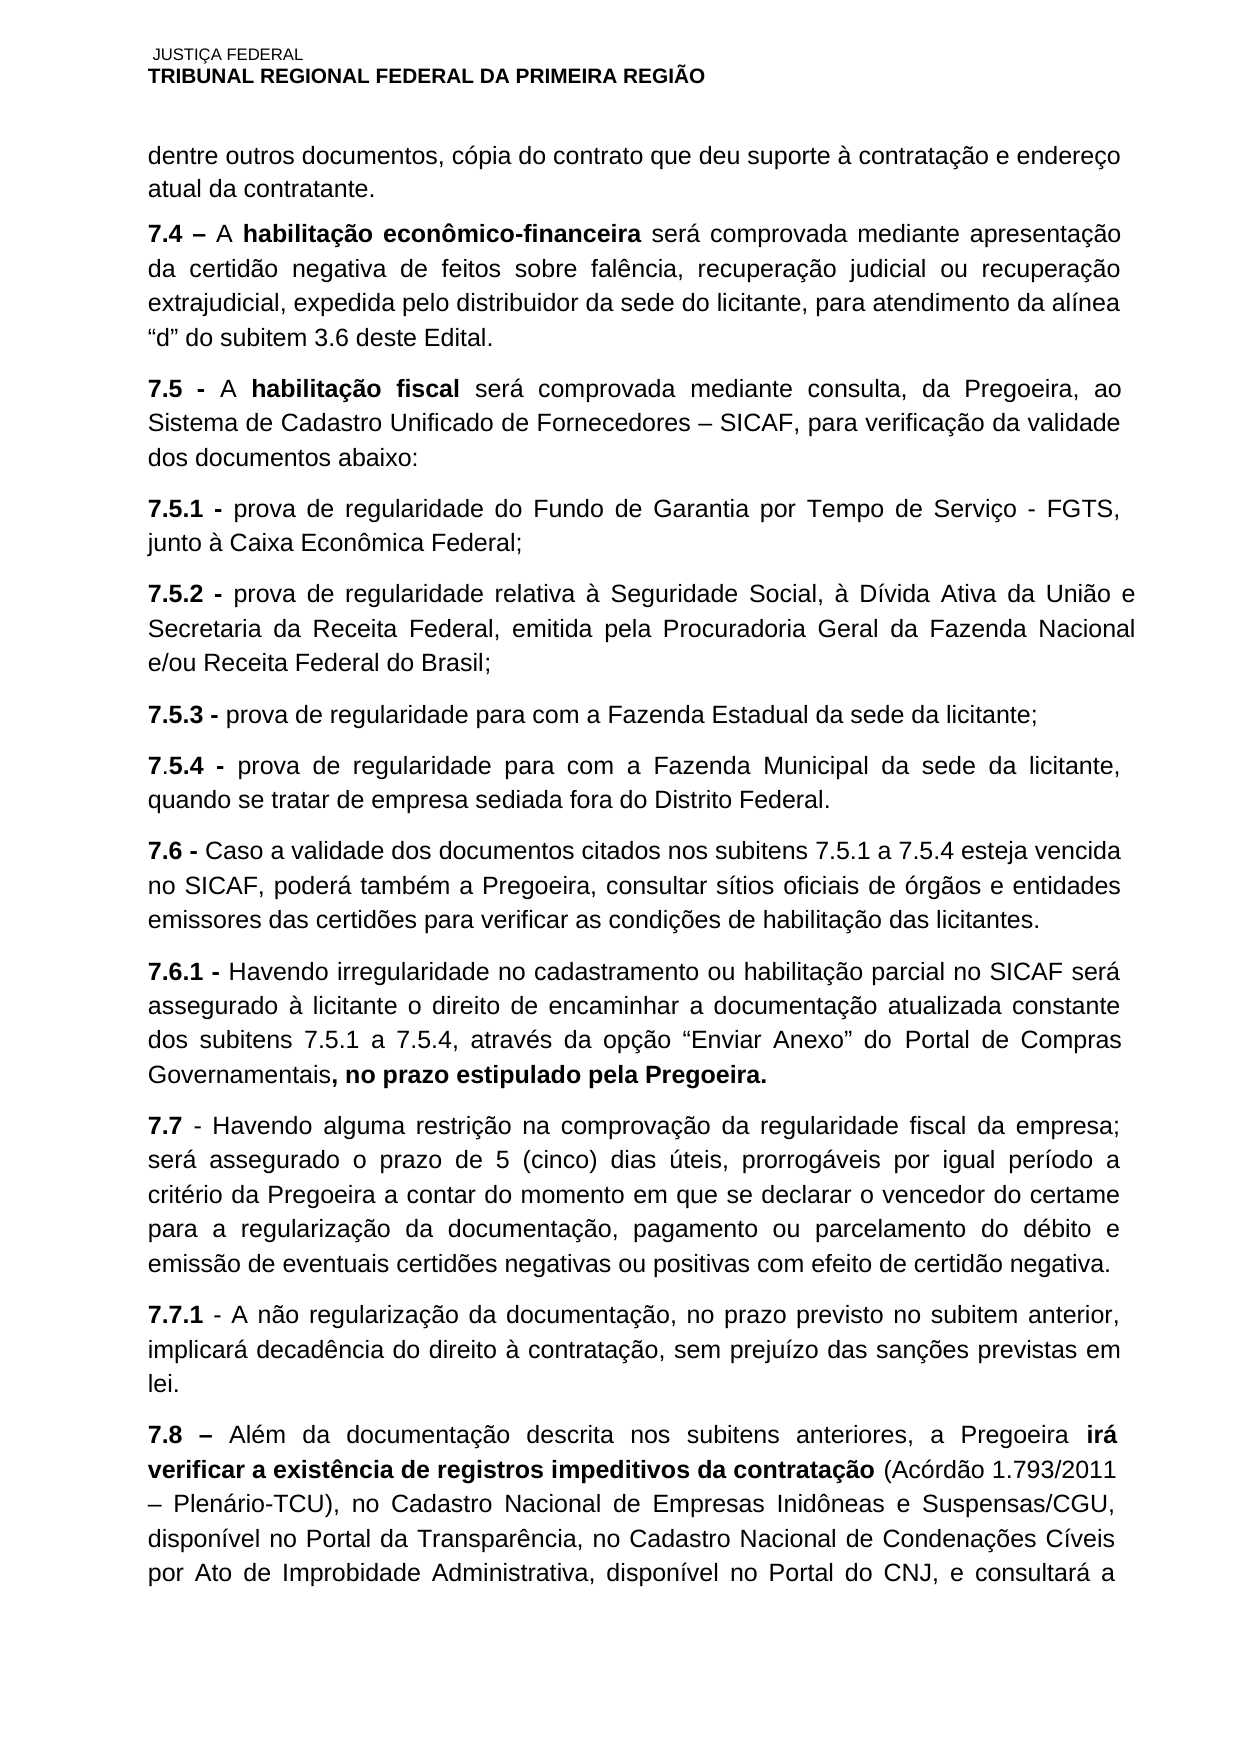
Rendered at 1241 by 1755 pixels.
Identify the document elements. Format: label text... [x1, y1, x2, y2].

text 7.5.3 - prova de regularidade para com a Fazenda Estadual da sede da licitante; [148, 699, 308, 728]
list 7.7.1 - A não regularização da documentação, no prazo previsto no subitem anterior, implicará decadência do direito à contratação, sem prejuízo das sanções previstas em lei. [148, 1300, 1122, 1398]
text 7.8 – Além da documentação descrita nos subitens anteriores, a Pregoeira irá verificar a existência de registros impeditivos da contratação (Acórdão 1.793/2011 – Plenário-TCU), no Cadastro Nacional de Empresas Inidôneas e Suspensas/CGU, disponível no Portal da Transparência, no Cadastro Nacional de Condenações Cíveis por Ato de Improbidade Administrativa, disponível no Portal do CNJ, e consultará a [148, 1420, 1117, 1587]
list 7.7 - Havendo alguma restrição na comprovação da regularidade fiscal da empresa; será assegurado o prazo de 5 (cinco) dias úteis, prorrogáveis por igual período a critério da Pregoeira a contar do momento em que se declarar o vencedor do certame para a regularização da documentação, pagamento ou parcelamento do débito e emissão de eventuais certidões negativas ou positivas com efeito de certidão negativa. [148, 1111, 308, 1278]
text 7.6.1 - Havendo irregularidade no cadastramento ou habilitação parcial no SICAF será assegurado à licitante o direito de encaminhar a documentação atualizada constante dos subitens 7.5.1 a 7.5.4, através da opção “Enviar Anexo” do Portal de Compras Governamentais, no prazo estipulado pela Pregoeira. [985, 956, 1122, 1089]
list 7.5.1 - prova de regularidade do Fundo de Garantia por Tempo de Serviço - FGTS, junto à Caixa Econômica Federal; [148, 494, 1122, 557]
list 7.7 - Havendo alguma restrição na comprovação da regularidade fiscal da empresa; será assegurado o prazo de 5 (cinco) dias úteis, prorrogáveis por igual período a critério da Pregoeira a contar do momento em que se declarar o vencedor do certame para a regularização da documentação, pagamento ou parcelamento do débito e emissão de eventuais certidões negativas ou positivas com efeito de certidão negativa. [985, 1111, 1122, 1278]
text 7.6 - Caso a validade dos documentos citados nos subitens 7.5.1 a 7.5.4 esteja vencida no SICAF, poderá também a Pregoeira, consultar sítios oficiais de órgãos e entidades emissores das certidões para verificar as condições de habilitação das licitantes. [148, 836, 308, 934]
text 7.5.3 - prova de regularidade para com a Fazenda Estadual da sede da licitante; [985, 699, 1122, 728]
list 7.4 – A habilitação econômico-financeira será comprovada mediante apresentação da certidão negativa de feitos sobre falência, recuperação judicial ou recuperação extrajudicial, expedida pelo distribuidor da sede do licitante, para atendimento da alínea “d” do subitem 3.6 deste Edital. [148, 219, 1122, 351]
text 7.5 - A habilitação fiscal será comprovada mediante consulta, da Pregoeira, ao Sistema de Cadastro Unificado de Fornecedores – SICAF, para verificação da validade dos documentos abaixo: [148, 374, 1122, 471]
text 7.6 - Caso a validade dos documentos citados nos subitens 7.5.1 a 7.5.4 esteja vencida no SICAF, poderá também a Pregoeira, consultar sítios oficiais de órgãos e entidades emissores das certidões para verificar as condições de habilitação das licitantes. [985, 836, 1122, 934]
list dentre outros documentos, cópia do contrato que deu suporte à contratação e endereço atual da contratante. [148, 141, 1122, 202]
list 7.5.4 - prova de regularidade para com a Fazenda Municipal da sede da licitante, quando se tratar de empresa sediada fora do Distrito Federal. [148, 751, 308, 814]
list 7.5.4 - prova de regularidade para com a Fazenda Municipal da sede da licitante, quando se tratar de empresa sediada fora do Distrito Federal. [985, 751, 1122, 814]
text 7.5.2 - prova de regularidade relativa à Seguridade Social, à Dívida Ativa da União e Secretaria da Receita Federal, emitida pela Procuradoria Geral da Fazenda Nacional e/ou Receita Federal do Brasil; [985, 579, 1137, 677]
text 7.6.1 - Havendo irregularidade no cadastramento ou habilitação parcial no SICAF será assegurado à licitante o direito de encaminhar a documentação atualizada constante dos subitens 7.5.1 a 7.5.4, através da opção “Enviar Anexo” do Portal de Compras Governamentais, no prazo estipulado pela Pregoeira. [148, 956, 308, 1089]
text 7.5.2 - prova de regularidade relativa à Seguridade Social, à Dívida Ativa da União e Secretaria da Receita Federal, emitida pela Procuradoria Geral da Fazenda Nacional e/ou Receita Federal do Brasil; [148, 579, 308, 677]
